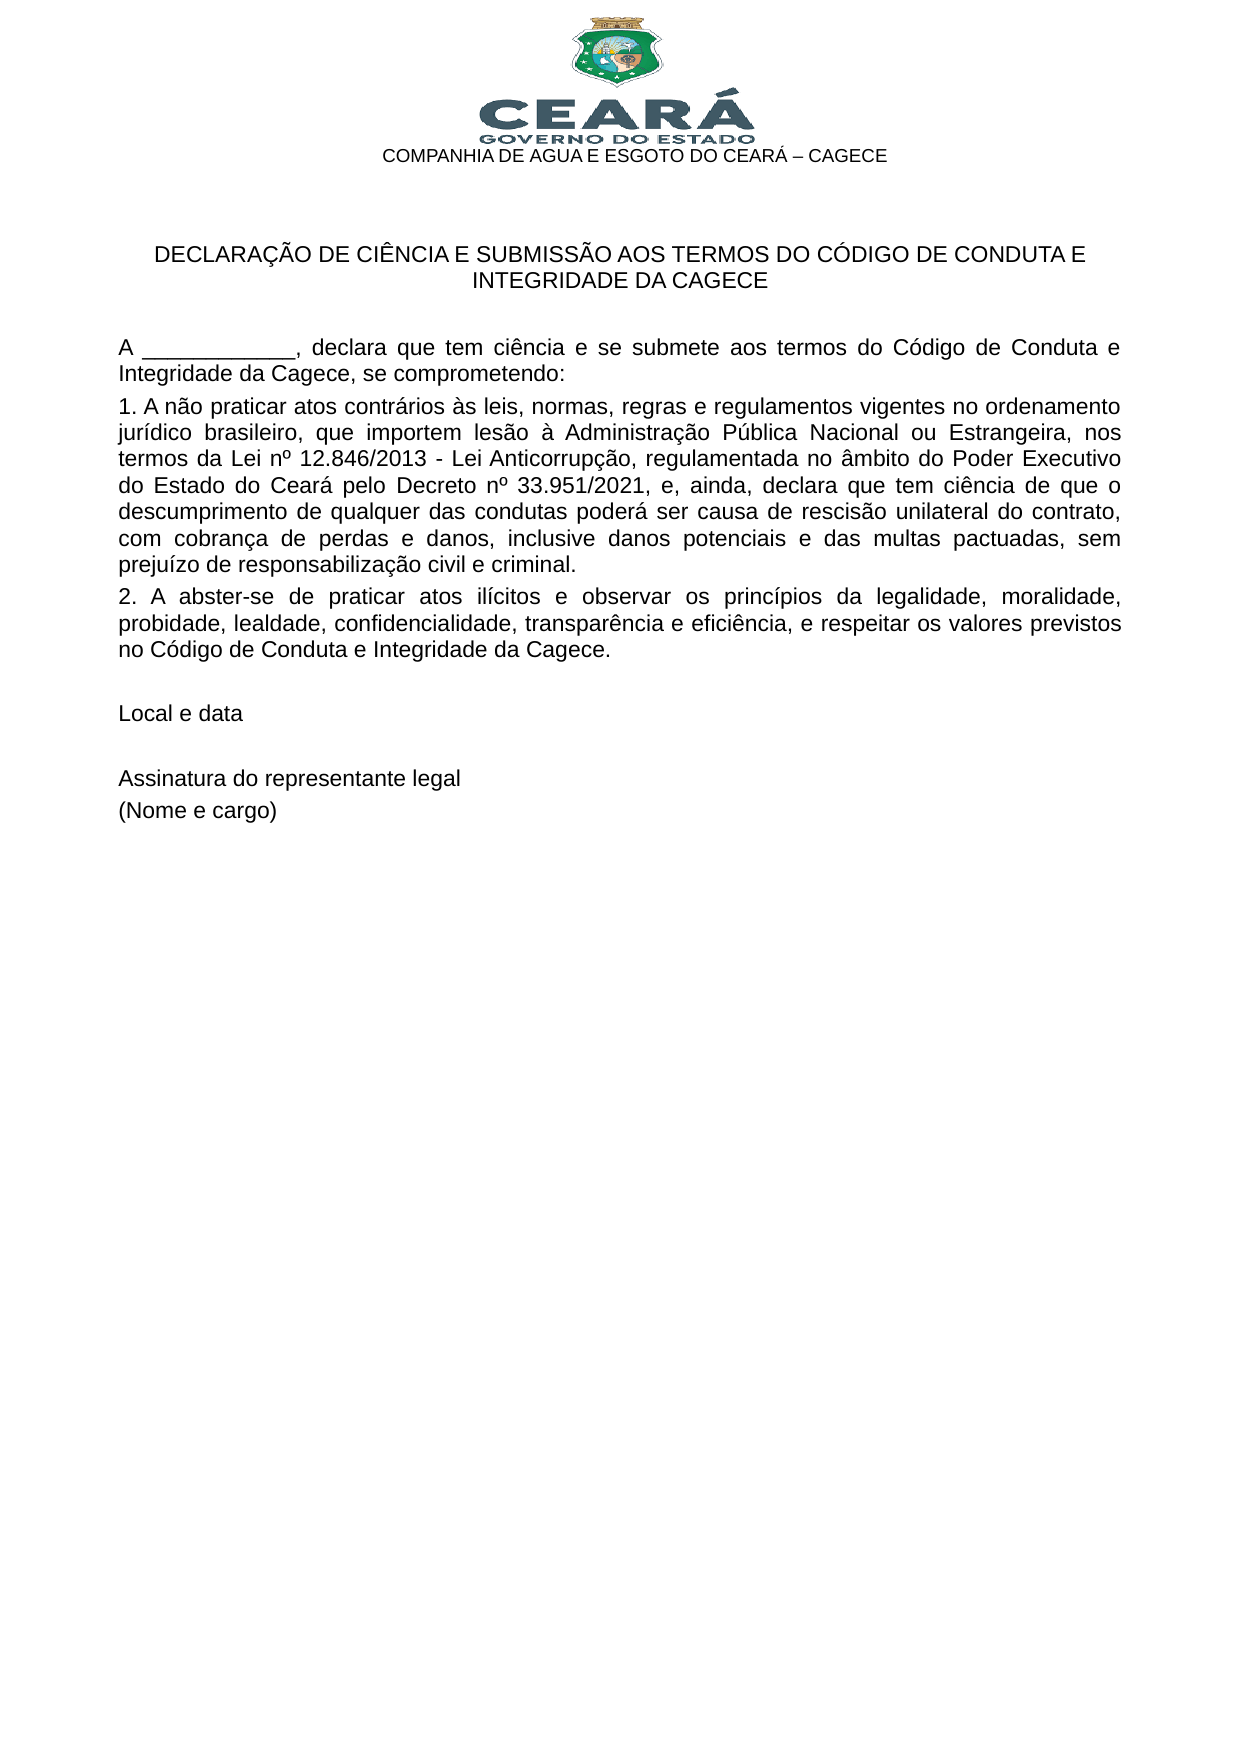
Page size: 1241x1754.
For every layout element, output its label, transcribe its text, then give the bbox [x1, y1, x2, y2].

text Assinatura do representante legal [118, 765, 1122, 791]
text Local e data [118, 700, 1122, 727]
text 2. A abster-se de praticar atos ilícitos e observar os princípios da legalidade, moralidade, probidade, lealdade, confidencialidade, transparência e eficiência, e respeitar os valores previstos no Código de Conduta e Integridade da Cagece. [118, 583, 1122, 662]
text 1. A não praticar atos contrários às leis, normas, regras e regulamentos vigentes no ordenamento jurídico brasileiro, que importem lesão à Administração Pública Nacional ou Estrangeira, nos termos da Lei nº 12.846/2013 - Lei Anticorrupção, regulamentada no âmbito do Poder Executivo do Estado do Ceará pelo Decreto nº 33.951/2021, e, ainda, declara que tem ciência de que o descumprimento de qualquer das condutas poderá ser causa de rescisão unilateral do contrato, com cobrança de perdas e danos, inclusive danos potenciais e das multas pactuadas, sem prejuízo de responsabilização civil e criminal. [118, 393, 1122, 577]
picture [453, 12, 782, 148]
text (Nome e cargo) [118, 797, 1122, 824]
text A ____________, declara que tem ciência e se submete aos termos do Código de Conduta e Integridade da Cagece, se comprometendo: [118, 334, 1122, 387]
text DECLARAÇÃO DE CIÊNCIA E SUBMISSÃO AOS TERMOS DO CÓDIGO DE CONDUTA E INTEGRIDADE DA CAGECE [118, 241, 1122, 293]
